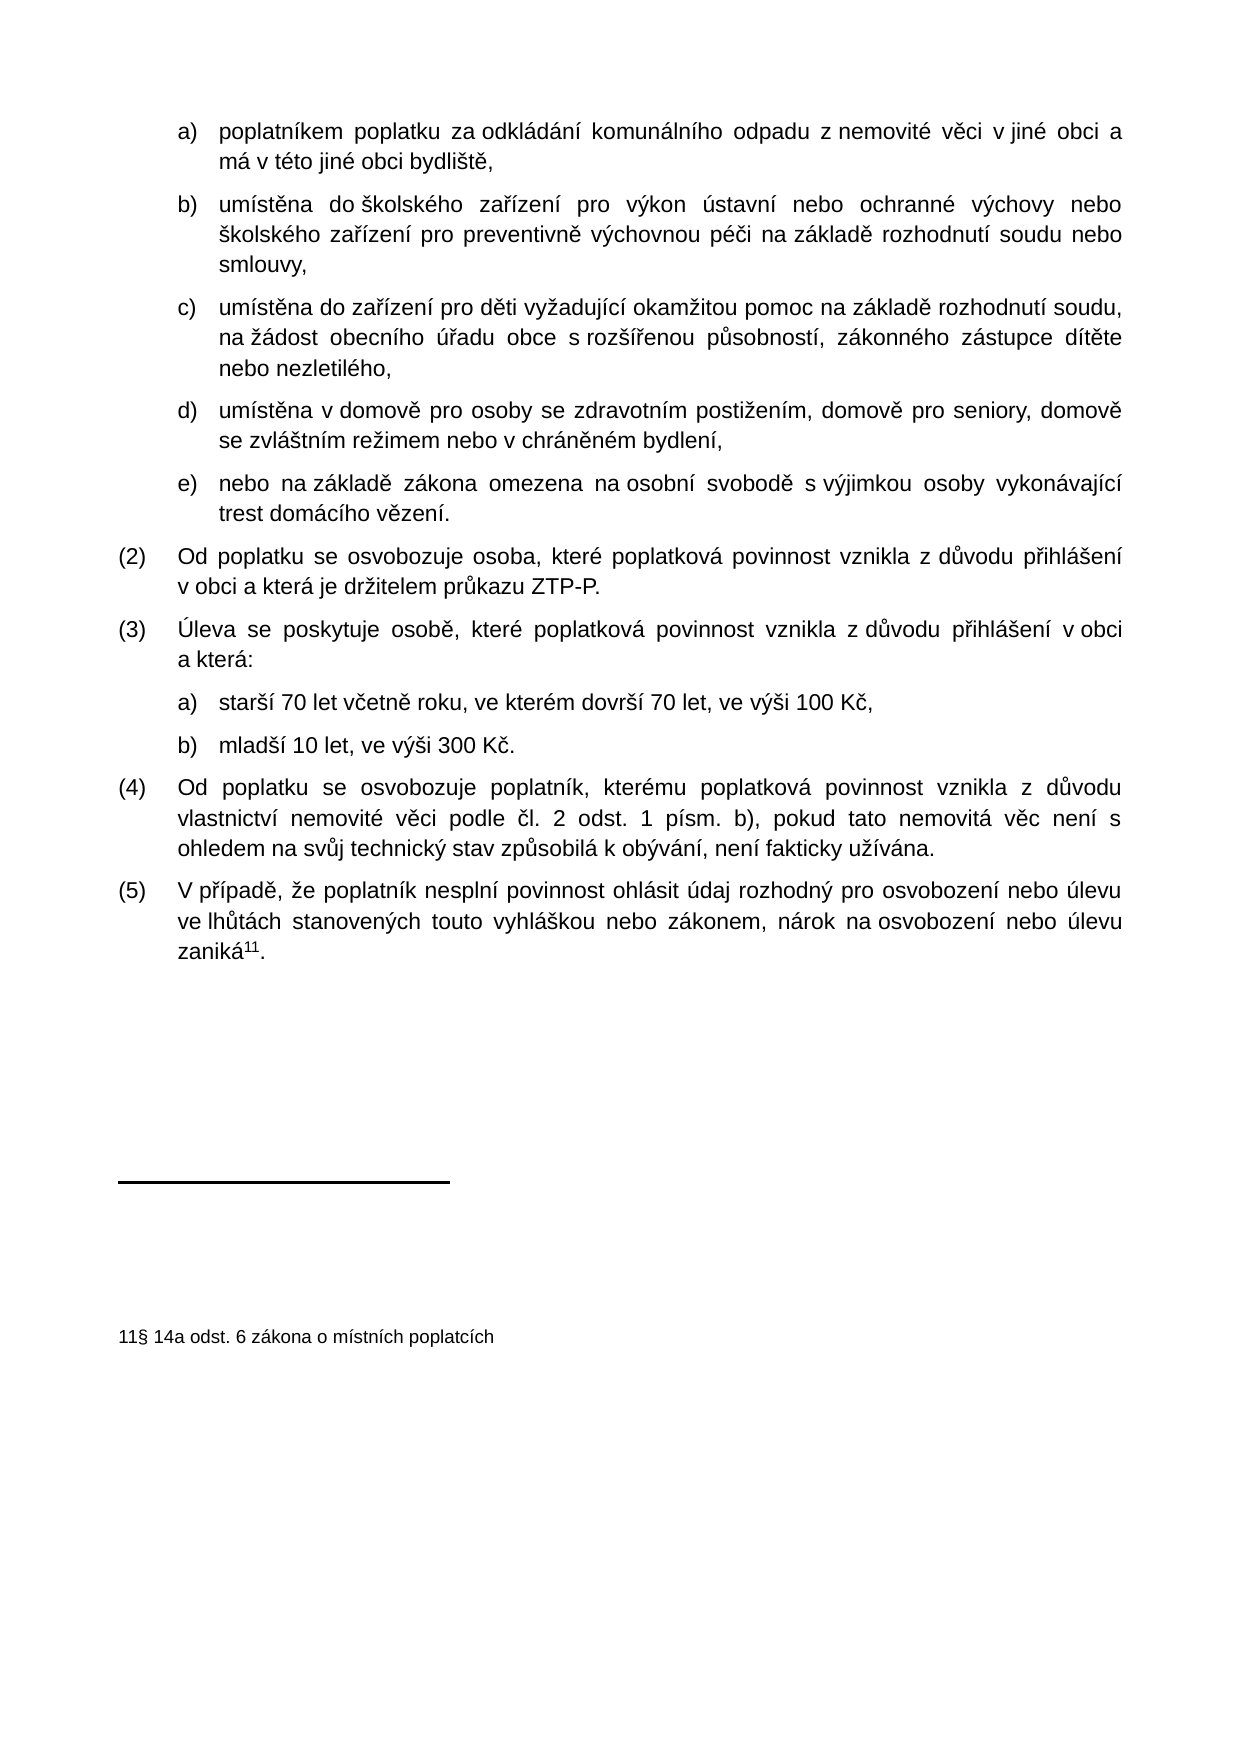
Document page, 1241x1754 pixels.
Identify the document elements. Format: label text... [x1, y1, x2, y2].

list mladší 10 let, ve výši 300 Kč. [177, 732, 1122, 758]
list V případě, že poplatník nesplní povinnost ohlásit údaj rozhodný pro osvobození nebo úlevu ve lhůtách stanovených touto vyhláškou nebo zákonem, nárok na osvobození nebo úlevu zaniká. [118, 877, 1122, 964]
list poplatníkem poplatku za odkládání komunálního odpadu z nemovité věci v jiné obci a má v této jiné obci bydliště, [177, 118, 1122, 175]
list umístěna do školského zařízení pro výkon ústavní nebo ochranné výchovy nebo školského zařízení pro preventivně výchovnou péči na základě rozhodnutí soudu nebo smlouvy, [177, 191, 1122, 278]
list umístěna do zařízení pro děti vyžadující okamžitou pomoc na základě rozhodnutí soudu, na žádost obecního úřadu obce s rozšířenou působností, zákonného zástupce dítěte nebo nezletilého, [177, 294, 1122, 381]
list starší 70 let včetně roku, ve kterém dovrší 70 let, ve výši 100 Kč, [177, 689, 1122, 715]
list umístěna v domově pro osoby se zdravotním postižením, domově pro seniory, domově se zvláštním režimem nebo v chráněném bydlení, [177, 397, 1122, 454]
list Úleva se poskytuje osobě, které poplatková povinnost vznikla z důvodu přihlášení v obci a která: [118, 616, 1122, 673]
list nebo na základě zákona omezena na osobní svobodě s výjimkou osoby vykonávající trest domácího vězení. [177, 470, 1122, 527]
list § 14a odst. 6 zákona o místních poplatcích [118, 1326, 1122, 1348]
list Od poplatku se osvobozuje poplatník, kterému poplatková povinnost vznikla z důvodu vlastnictví nemovité věci podle čl. 2 odst. 1 písm. b), pokud tato nemovitá věc není s ohledem na svůj technický stav způsobilá k obývání, není fakticky užívána. [118, 774, 1122, 861]
list Od poplatku se osvobozuje osoba, které poplatková povinnost vznikla z důvodu přihlášení v obci a která je držitelem průkazu ZTP-P. [118, 543, 1122, 600]
